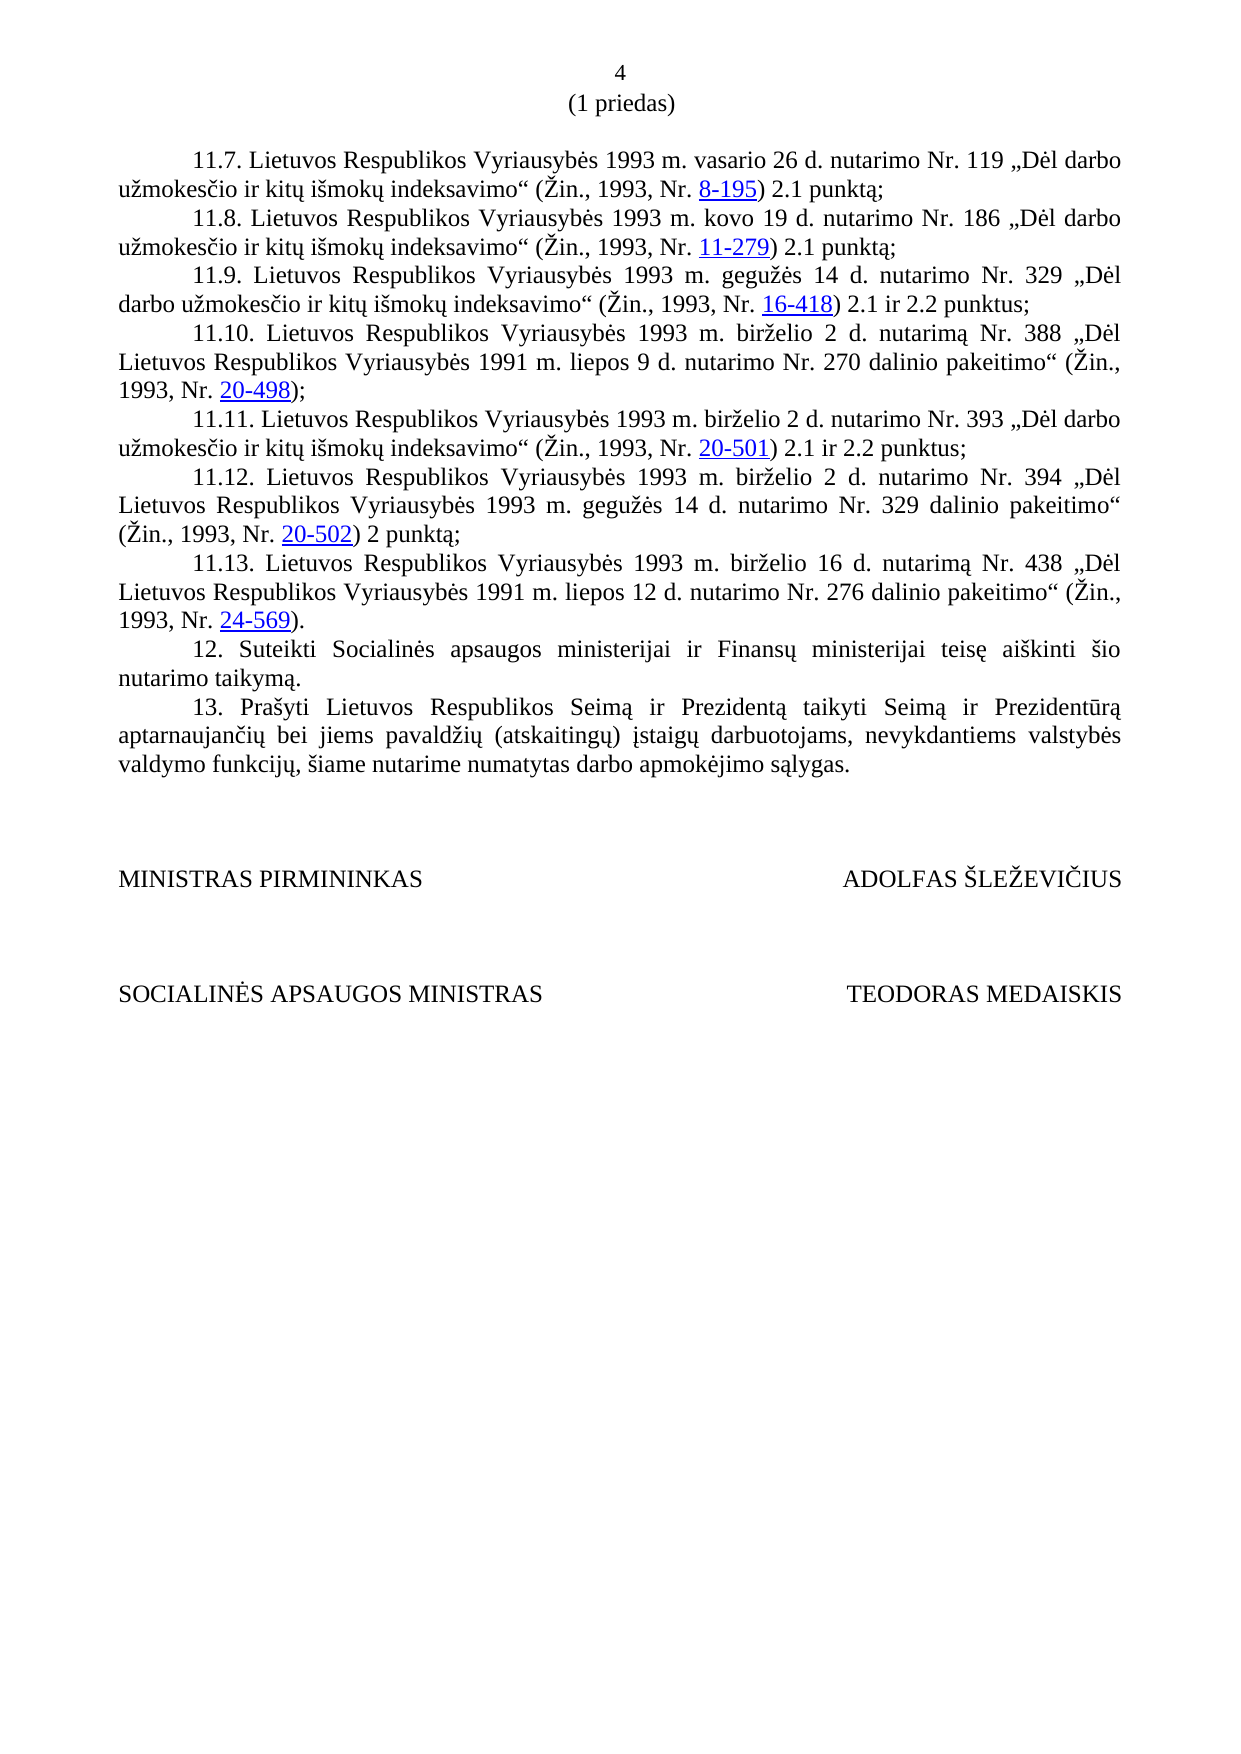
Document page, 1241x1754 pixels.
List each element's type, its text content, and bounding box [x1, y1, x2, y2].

text 11.11. Lietuvos Respublikos Vyriausybės 1993 m. birželio 2 d. nutarimo Nr. 393 „Dėl darbo užmokesčio ir kitų išmokų indeksavimo“ (Žin., 1993, Nr. 20-501) 2.1 ir 2.2 punktus; [118, 404, 1122, 462]
text 11.13. Lietuvos Respublikos Vyriausybės 1993 m. birželio 16 d. nutarimą Nr. 438 „Dėl Lietuvos Respublikos Vyriausybės 1991 m. liepos 12 d. nutarimo Nr. 276 dalinio pakeitimo“ (Žin., 1993, Nr. 24-569). [118, 548, 1122, 634]
text 11.9. Lietuvos Respublikos Vyriausybės 1993 m. gegužės 14 d. nutarimo Nr. 329 „Dėl darbo užmokesčio ir kitų išmokų indeksavimo“ (Žin., 1993, Nr. 16-418) 2.1 ir 2.2 punktus; [118, 260, 1122, 318]
text MINISTRAS PIRMININKAS ADOLFAS ŠLEŽEVIČIUS [118, 864, 1122, 893]
text 11.8. Lietuvos Respublikos Vyriausybės 1993 m. kovo 19 d. nutarimo Nr. 186 „Dėl darbo užmokesčio ir kitų išmokų indeksavimo“ (Žin., 1993, Nr. 11-279) 2.1 punktą; [118, 203, 1122, 260]
text 11.12. Lietuvos Respublikos Vyriausybės 1993 m. birželio 2 d. nutarimo Nr. 394 „Dėl Lietuvos Respublikos Vyriausybės 1993 m. gegužės 14 d. nutarimo Nr. 329 dalinio pakeitimo“ (Žin., 1993, Nr. 20-502) 2 punktą; [118, 462, 1122, 548]
text 12. Suteikti Socialinės apsaugos ministerijai ir Finansų ministerijai teisę aiškinti šio nutarimo taikymą. [118, 634, 1122, 692]
text 11.7. Lietuvos Respublikos Vyriausybės 1993 m. vasario 26 d. nutarimo Nr. 119 „Dėl darbo užmokesčio ir kitų išmokų indeksavimo“ (Žin., 1993, Nr. 8-195) 2.1 punktą; [118, 145, 1122, 203]
text SOCIALINĖS APSAUGOS MINISTRAS TEODORAS MEDAISKIS [118, 979, 1122, 1008]
text 13. Prašyti Lietuvos Respublikos Seimą ir Prezidentą taikyti Seimą ir Prezidentūrą aptarnaujančių bei jiems pavaldžių (atskaitingų) įstaigų darbuotojams, nevykdantiems valstybės valdymo funkcijų, šiame nutarime numatytas darbo apmokėjimo sąlygas. [118, 692, 1122, 778]
text 11.10. Lietuvos Respublikos Vyriausybės 1993 m. birželio 2 d. nutarimą Nr. 388 „Dėl Lietuvos Respublikos Vyriausybės 1991 m. liepos 9 d. nutarimo Nr. 270 dalinio pakeitimo“ (Žin., 1993, Nr. 20-498); [118, 318, 1122, 404]
